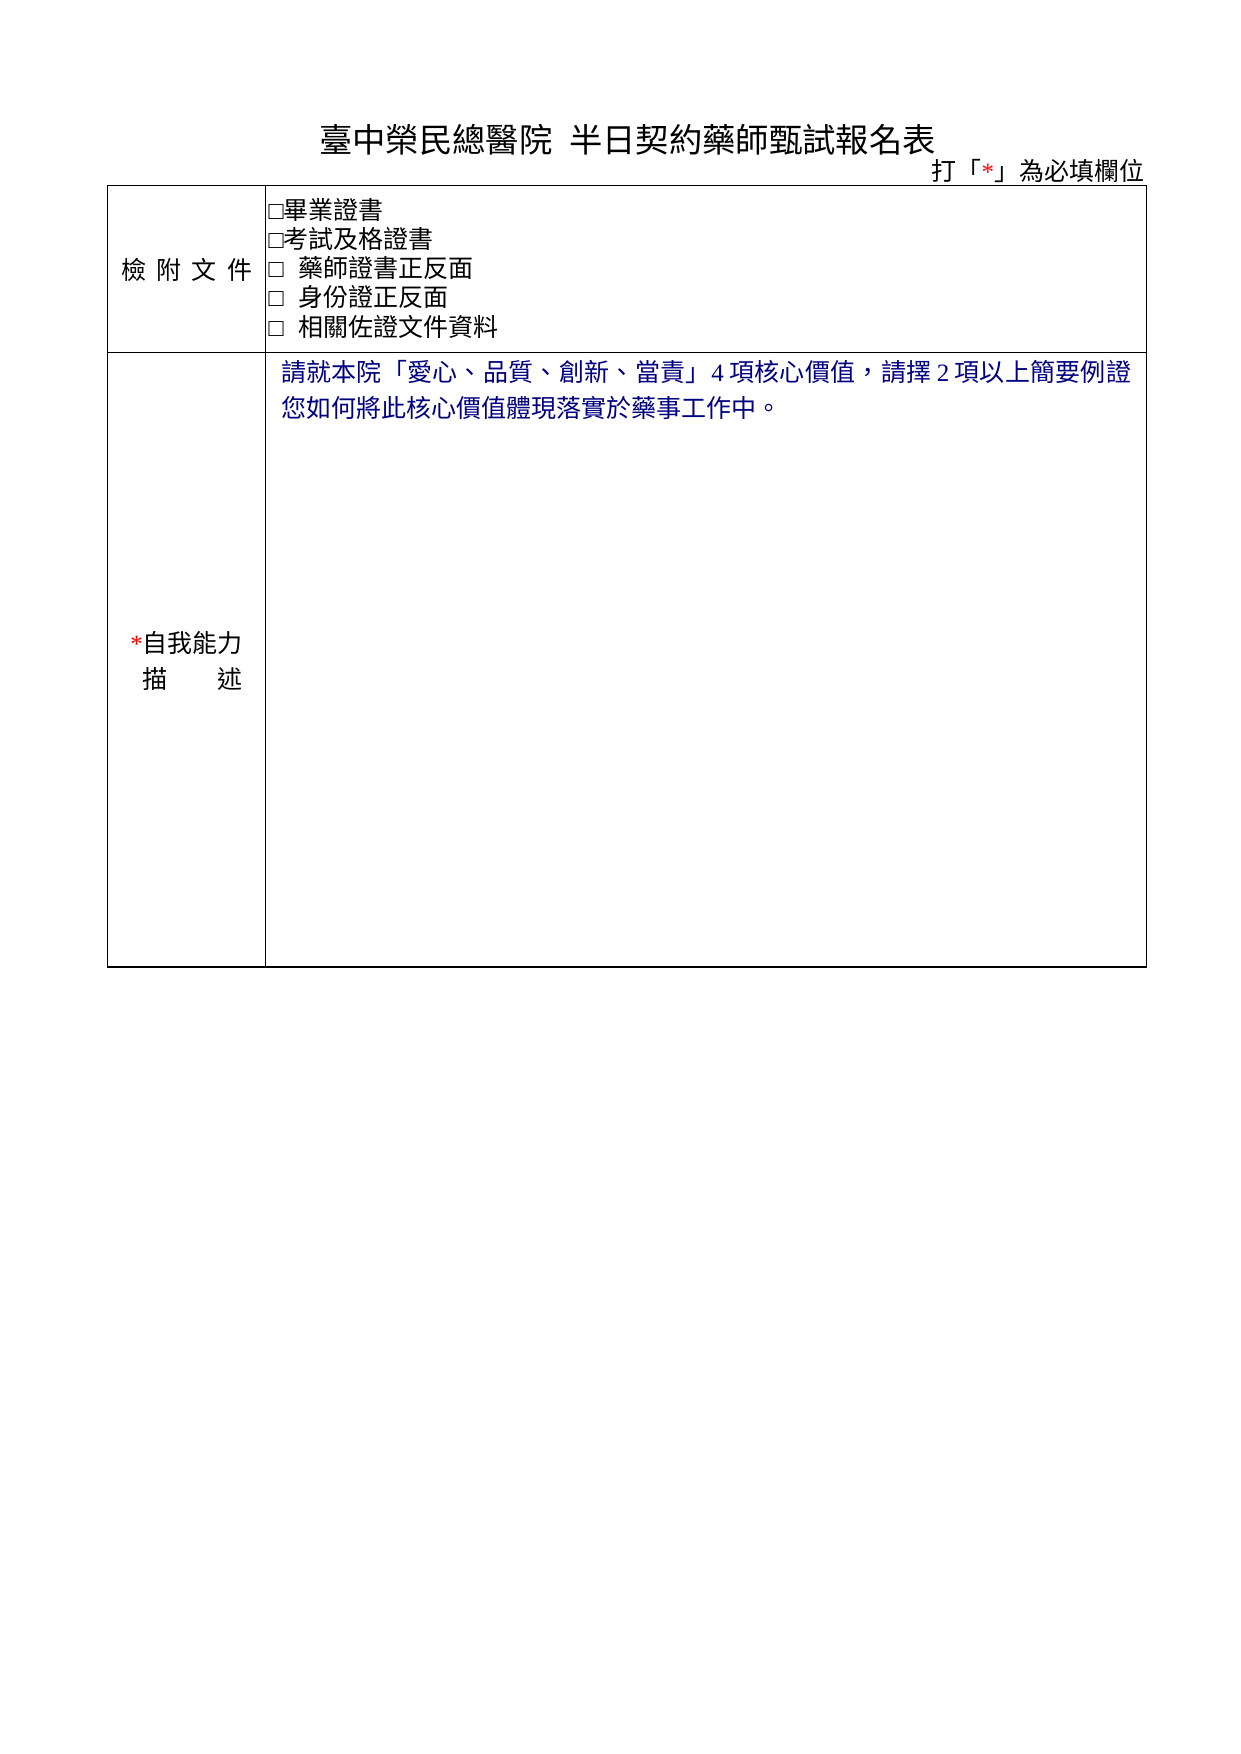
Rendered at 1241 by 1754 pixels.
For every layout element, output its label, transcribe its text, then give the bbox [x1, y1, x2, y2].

table_cell □畢業證書 □考試及格證書 藥師證書正反面 身份證正反面 相關佐證文件資料 [266, 186, 1146, 352]
table_cell 請就本院「愛心、品質、創新、當責」4項核心價值，請擇2項以上簡要例證您如何將此核心價值體現落實於藥事工作中。 [266, 353, 1146, 966]
table_header 臺中榮民總醫院 半日契約藥師甄試報名表 打「*」為必填欄位 [108, 127, 1147, 185]
table_cell *自我能力 描 述 [108, 353, 265, 966]
table_cell 檢 附 文 件 [108, 186, 265, 352]
